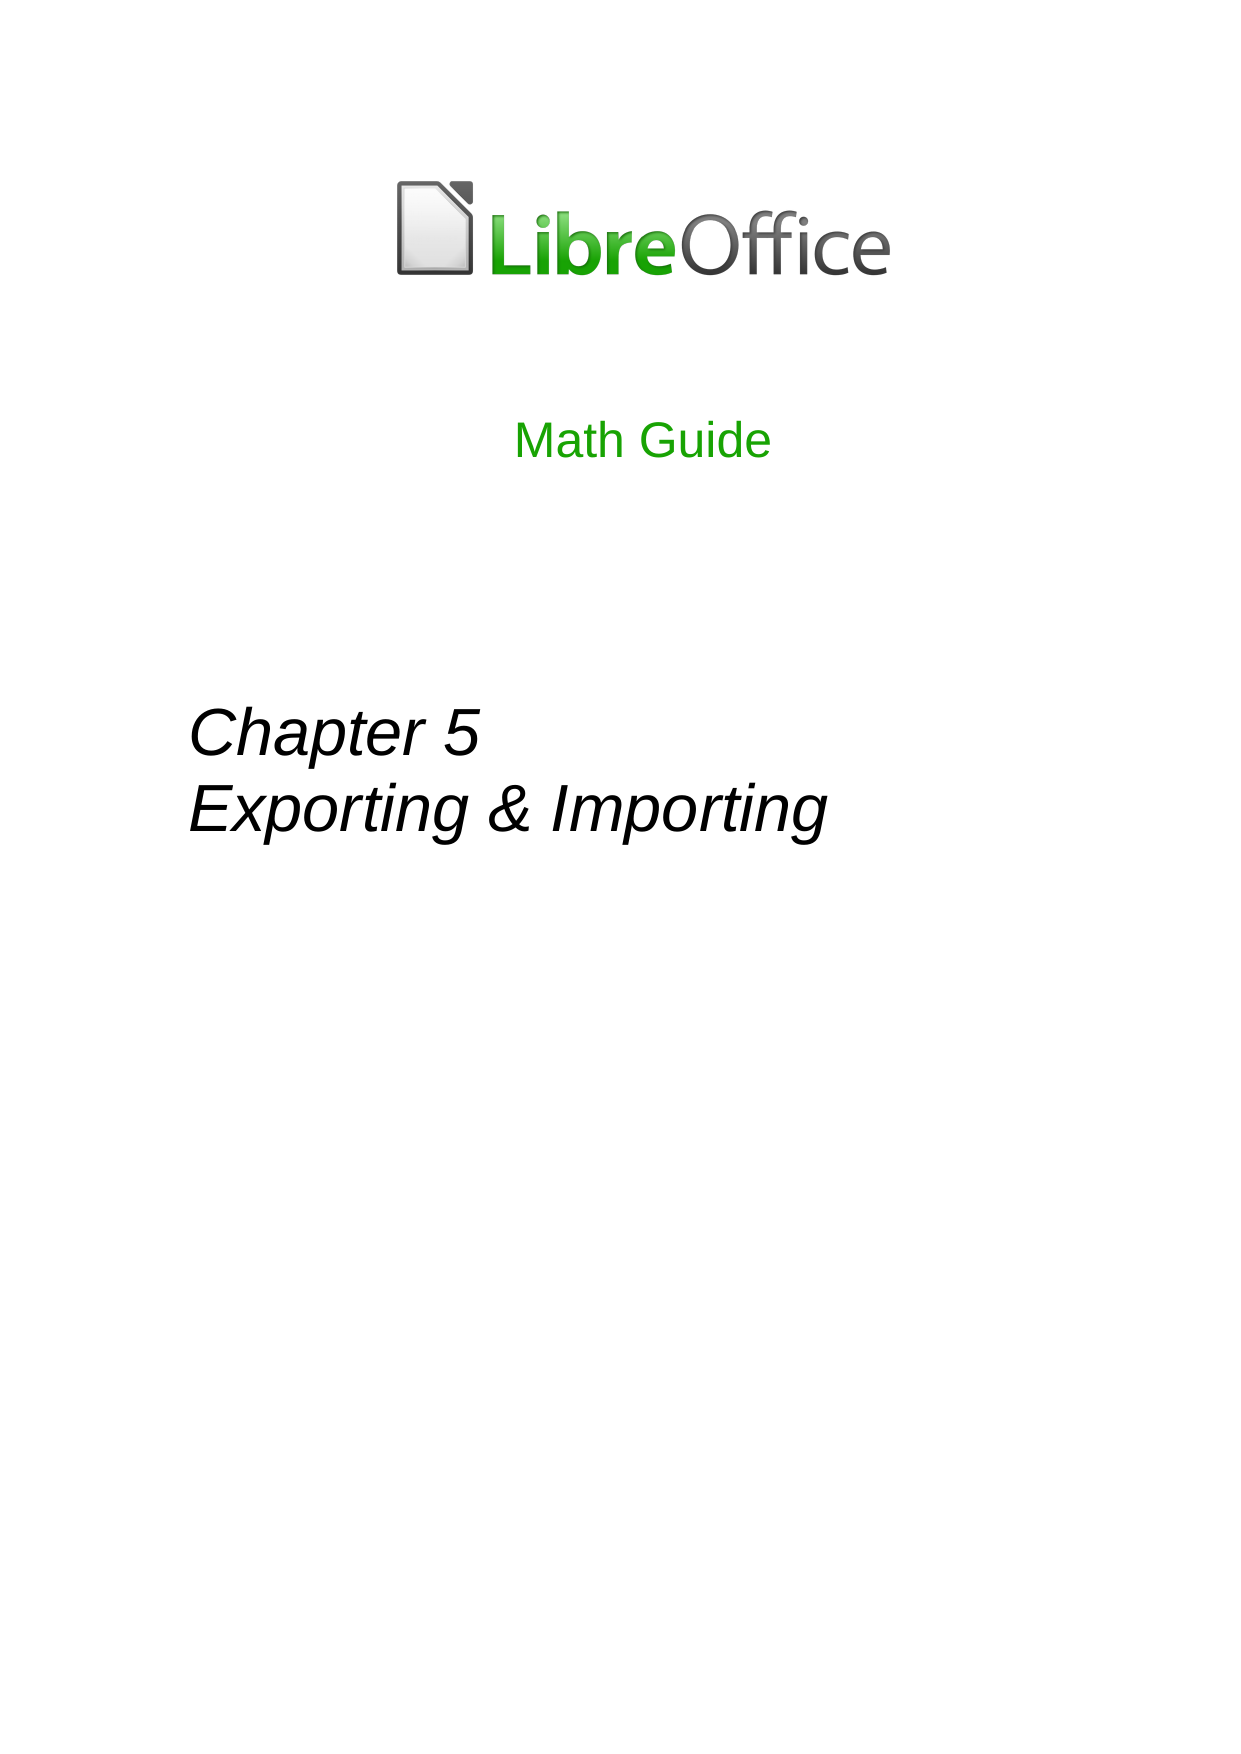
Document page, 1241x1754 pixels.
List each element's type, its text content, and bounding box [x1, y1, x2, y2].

title Chapter 5 Exporting & Importing [188, 693, 1098, 846]
text Math Guide [188, 410, 1098, 468]
picture [392, 177, 893, 282]
